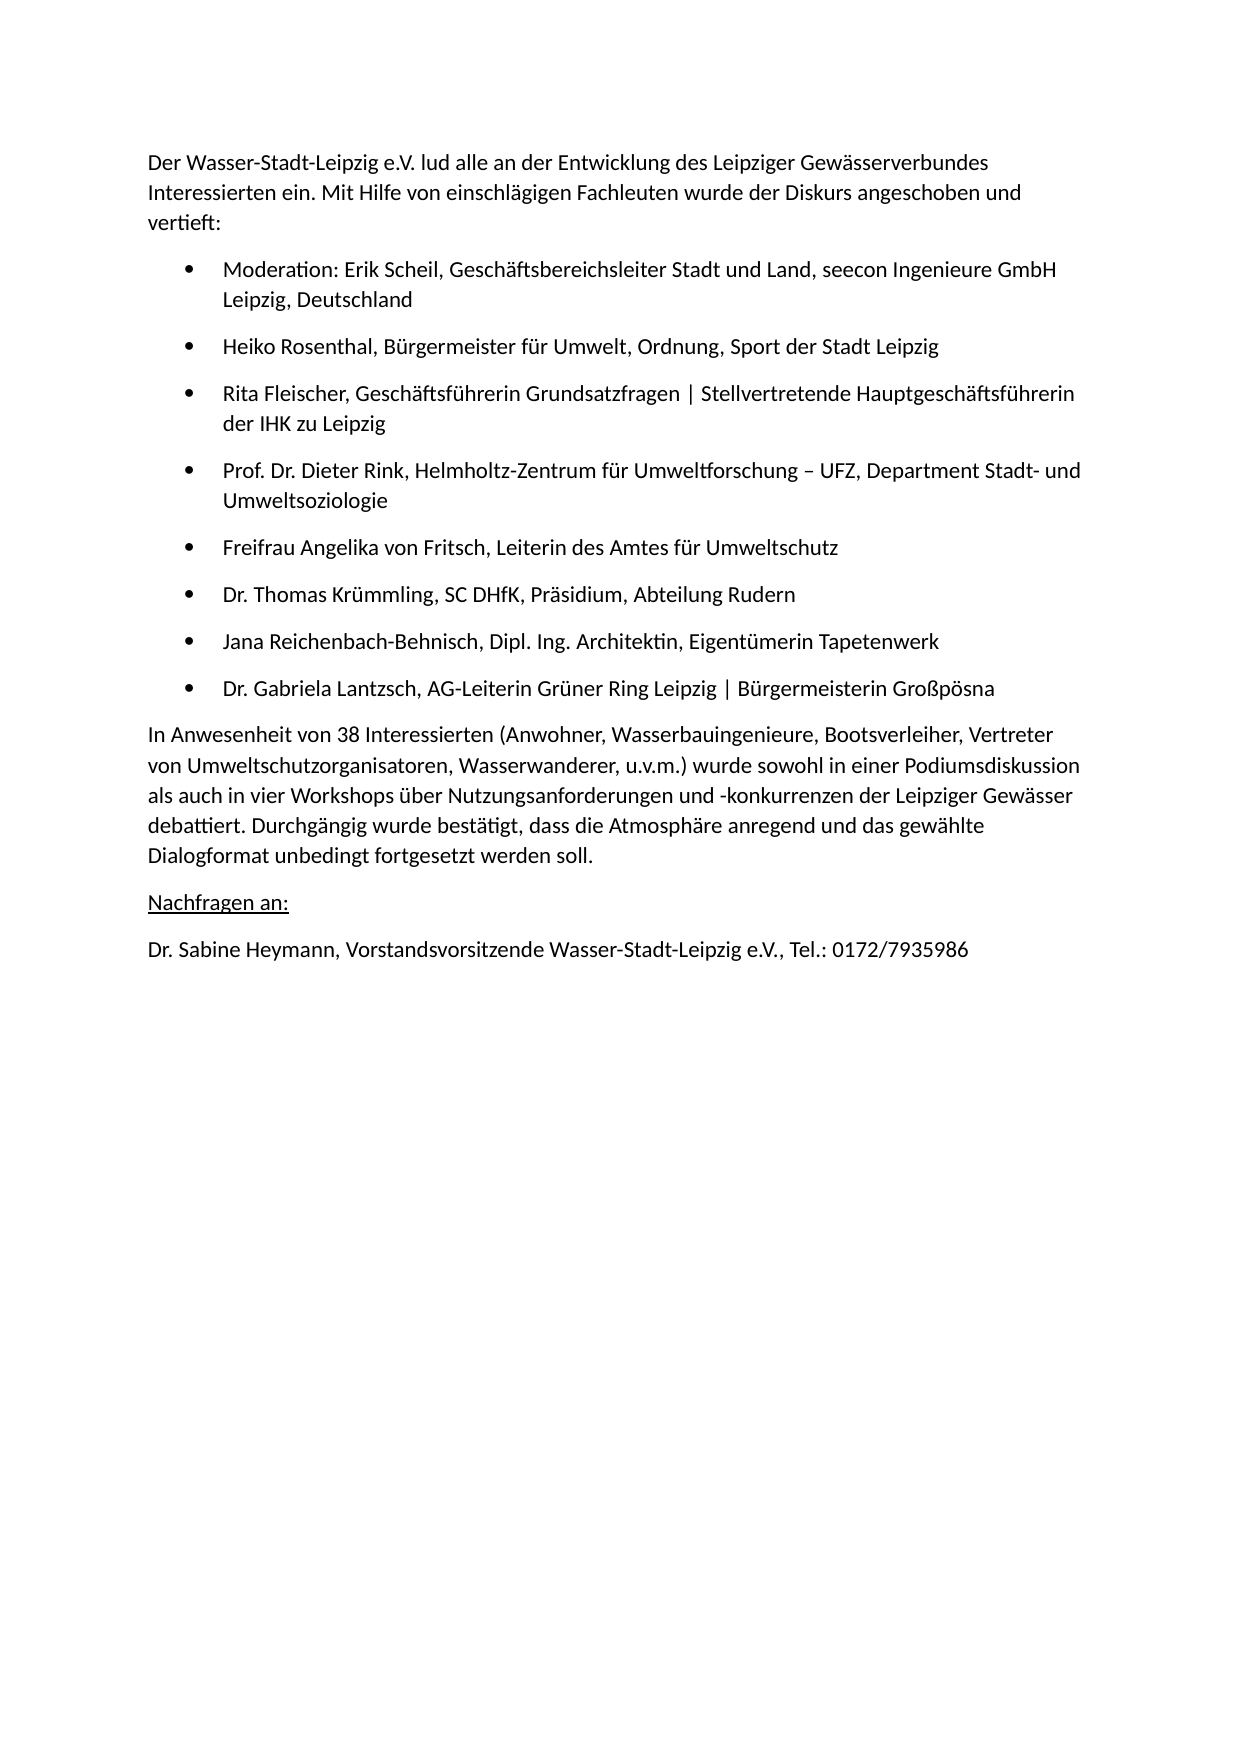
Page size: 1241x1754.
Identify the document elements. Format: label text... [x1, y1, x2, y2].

text In Anwesenheit von 38 Interessierten (Anwohner, Wasserbauingenieure, Bootsverleiher, Vertreter von Umweltschutzorganisatoren, Wasserwanderer, u.v.m.) wurde sowohl in einer Podiumsdiskussion als auch in vier Workshops über Nutzungsanforderungen und -konkurrenzen der Leipziger Gewässer debattiert. Durchgängig wurde bestätigt, dass die Atmosphäre anregend und das gewählte Dialogformat unbedingt fortgesetzt werden soll. [148, 721, 1093, 869]
list Freifrau Angelika von Fritsch, Leiterin des Amtes für Umweltschutz [185, 533, 1093, 561]
list Rita Fleischer, Geschäftsführerin Grundsatzfragen | Stellvertretende Hauptgeschäftsführerin der IHK zu Leipzig [185, 379, 1093, 437]
list Prof. Dr. Dieter Rink, Helmholtz-Zentrum für Umweltforschung – UFZ, Department Stadt- und Umweltsoziologie [185, 456, 1093, 514]
text Der Wasser-Stadt-Leipzig e.V. lud alle an der Entwicklung des Leipziger Gewässerverbundes Interessierten ein. Mit Hilfe von einschlägigen Fachleuten wurde der Diskurs angeschoben und vertieft: [148, 148, 1093, 236]
text Nachfragen an: [148, 888, 1093, 916]
list Heiko Rosenthal, Bürgermeister für Umwelt, Ordnung, Sport der Stadt Leipzig [185, 332, 1093, 360]
list Dr. Thomas Krümmling, SC DHfK, Präsidium, Abteilung Rudern [185, 580, 1093, 608]
list Jana Reichenbach-Behnisch, Dipl. Ing. Architektin, Eigentümerin Tapetenwerk [185, 627, 1093, 655]
list Dr. Gabriela Lantzsch, AG-Leiterin Grüner Ring Leipzig | Bürgermeisterin Großpösna [185, 674, 1093, 702]
list Moderation: Erik Scheil, Geschäftsbereichsleiter Stadt und Land, seecon Ingenieure GmbH Leipzig, Deutschland [185, 255, 1093, 313]
text Dr. Sabine Heymann, Vorstandsvorsitzende Wasser-Stadt-Leipzig e.V., Tel.: 0172/7935986 [148, 935, 1093, 963]
